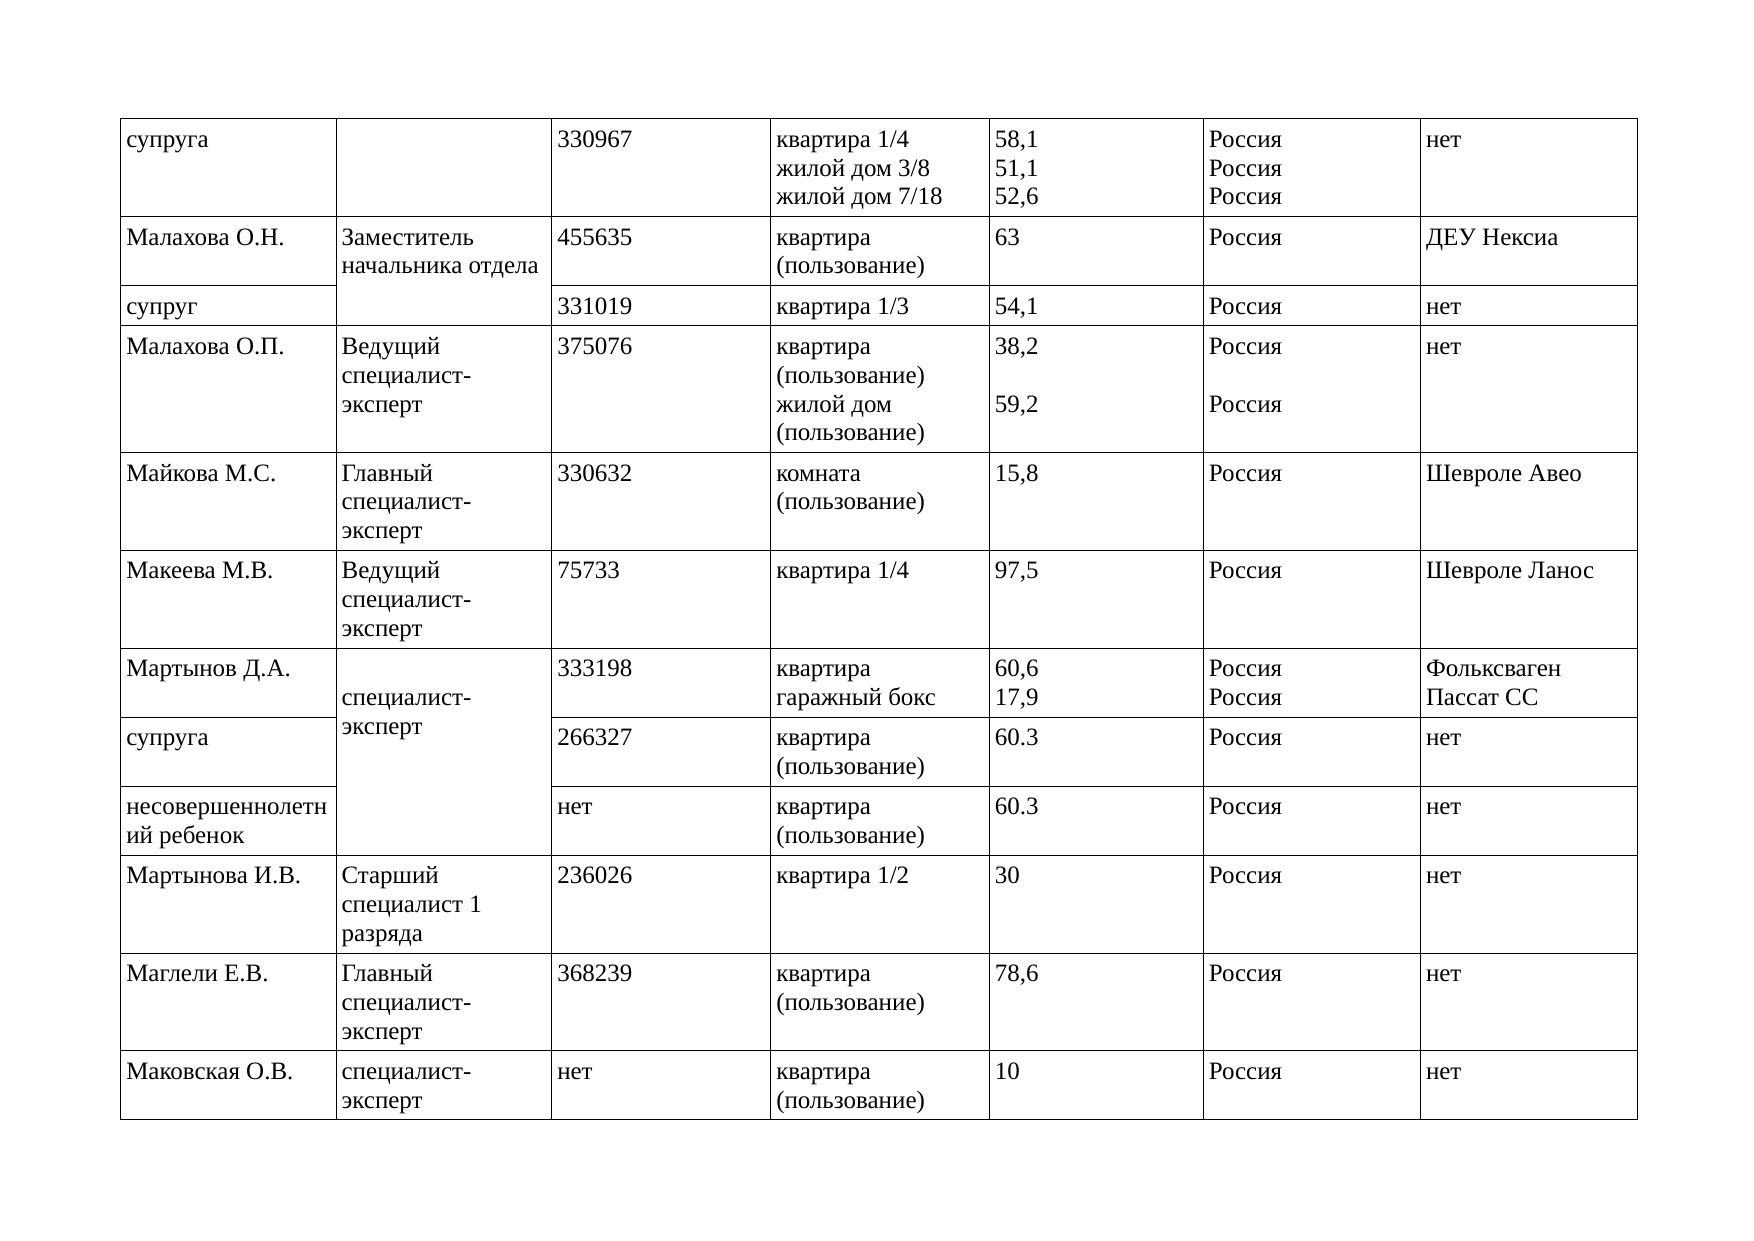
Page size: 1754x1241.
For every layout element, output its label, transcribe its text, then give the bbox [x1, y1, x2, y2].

table_cell квартира 1/3 [771, 286, 989, 325]
table_cell Главный специалист-эксперт [337, 453, 551, 550]
table_cell 97,5 [990, 551, 1203, 647]
table_cell Мартынова И.В. [121, 856, 336, 952]
table_cell квартира 1/4 [771, 551, 989, 647]
table_cell супруга [121, 718, 336, 786]
table_cell 330967 [552, 119, 770, 216]
table_cell Макеева М.В. [121, 551, 336, 647]
table_cell квартира (пользование) [771, 787, 989, 855]
table_cell 60,3 [990, 787, 1203, 855]
table_cell Россия [1204, 1051, 1420, 1119]
table_cell квартира 1/4 жилой дом 3/8 жилой дом 7/18 [771, 119, 989, 216]
table_cell 54,1 [990, 286, 1203, 325]
table_cell 333198 [552, 649, 770, 717]
table_cell Фольксваген Пассат СС [1421, 649, 1637, 717]
table_cell 368239 [552, 954, 770, 1050]
table_cell Россия [1204, 787, 1420, 855]
table_cell Россия [1204, 718, 1420, 786]
table_cell Шевроле Ланос [1421, 551, 1637, 647]
table_cell Майкова М.С. [121, 453, 336, 550]
table_cell супруга [121, 119, 336, 216]
table_cell Главный специалист-эксперт [337, 954, 551, 1050]
table_cell 38,2 59,2 [990, 326, 1203, 452]
table_cell Россия [1204, 551, 1420, 647]
table_cell Маковская О.В. [121, 1051, 336, 1119]
table_cell Ведущий специалист-эксперт [337, 326, 551, 452]
table_cell нет [1421, 1051, 1637, 1119]
table_cell супруг [121, 286, 336, 325]
table_cell 15,8 [990, 453, 1203, 550]
table_cell Заместитель начальника отдела [337, 217, 551, 325]
table_cell нет [1421, 954, 1637, 1050]
table_cell 30 [990, 856, 1203, 952]
table_cell квартира 1/2 [771, 856, 989, 952]
table_cell Малахова О.Н. [121, 217, 336, 285]
table_cell 330632 [552, 453, 770, 550]
table_cell несовершеннолетний ребенок [121, 787, 336, 855]
table_cell Малахова О.П. [121, 326, 336, 452]
table_cell Россия [1204, 453, 1420, 550]
table_cell 60,3 [990, 718, 1203, 786]
table_cell 63 [990, 217, 1203, 285]
table_cell 58,1 51,1 52,6 [990, 119, 1203, 216]
table_cell Россия [1204, 217, 1420, 285]
table_cell специалист-эксперт [337, 1051, 551, 1119]
table_cell 331019 [552, 286, 770, 325]
table_cell Мартынов Д.А. [121, 649, 336, 717]
table_cell 236026 [552, 856, 770, 952]
table_cell квартира (пользование) жилой дом (пользование) [771, 326, 989, 452]
table_cell специалист-эксперт [337, 649, 551, 855]
table_cell нет [1421, 787, 1637, 855]
table_cell Шевроле Авео [1421, 453, 1637, 550]
table_cell нет [552, 1051, 770, 1119]
table_cell квартира (пользование) [771, 954, 989, 1050]
table_cell ДЕУ Нексиа [1421, 217, 1637, 285]
table_cell 75733 [552, 551, 770, 647]
table_cell Россия Россия Россия [1204, 119, 1420, 216]
table_cell Старший специалист 1 разряда [337, 856, 551, 952]
table_cell Маглели Е.В. [121, 954, 336, 1050]
table_cell 375076 [552, 326, 770, 452]
table_cell нет [1421, 119, 1637, 216]
table_cell Россия [1204, 286, 1420, 325]
table_cell нет [1421, 286, 1637, 325]
table_cell нет [552, 787, 770, 855]
table_cell 10 [990, 1051, 1203, 1119]
table_cell нет [1421, 326, 1637, 452]
table_cell нет [1421, 856, 1637, 952]
table_cell 266327 [552, 718, 770, 786]
table_cell комната (пользование) [771, 453, 989, 550]
table_cell квартира (пользование) [771, 217, 989, 285]
table_cell Ведущий специалист-эксперт [337, 551, 551, 647]
table_cell [337, 119, 551, 216]
table_cell 60,6 17,9 [990, 649, 1203, 717]
table_cell Россия [1204, 954, 1420, 1050]
table_cell Россия [1204, 856, 1420, 952]
table_cell квартира гаражный бокс [771, 649, 989, 717]
table_cell Россия Россия [1204, 326, 1420, 452]
table_cell Россия Россия [1204, 649, 1420, 717]
table_cell нет [1421, 718, 1637, 786]
table_cell квартира (пользование) [771, 1051, 989, 1119]
table_cell 455635 [552, 217, 770, 285]
table_cell 78,6 [990, 954, 1203, 1050]
table_cell квартира (пользование) [771, 718, 989, 786]
